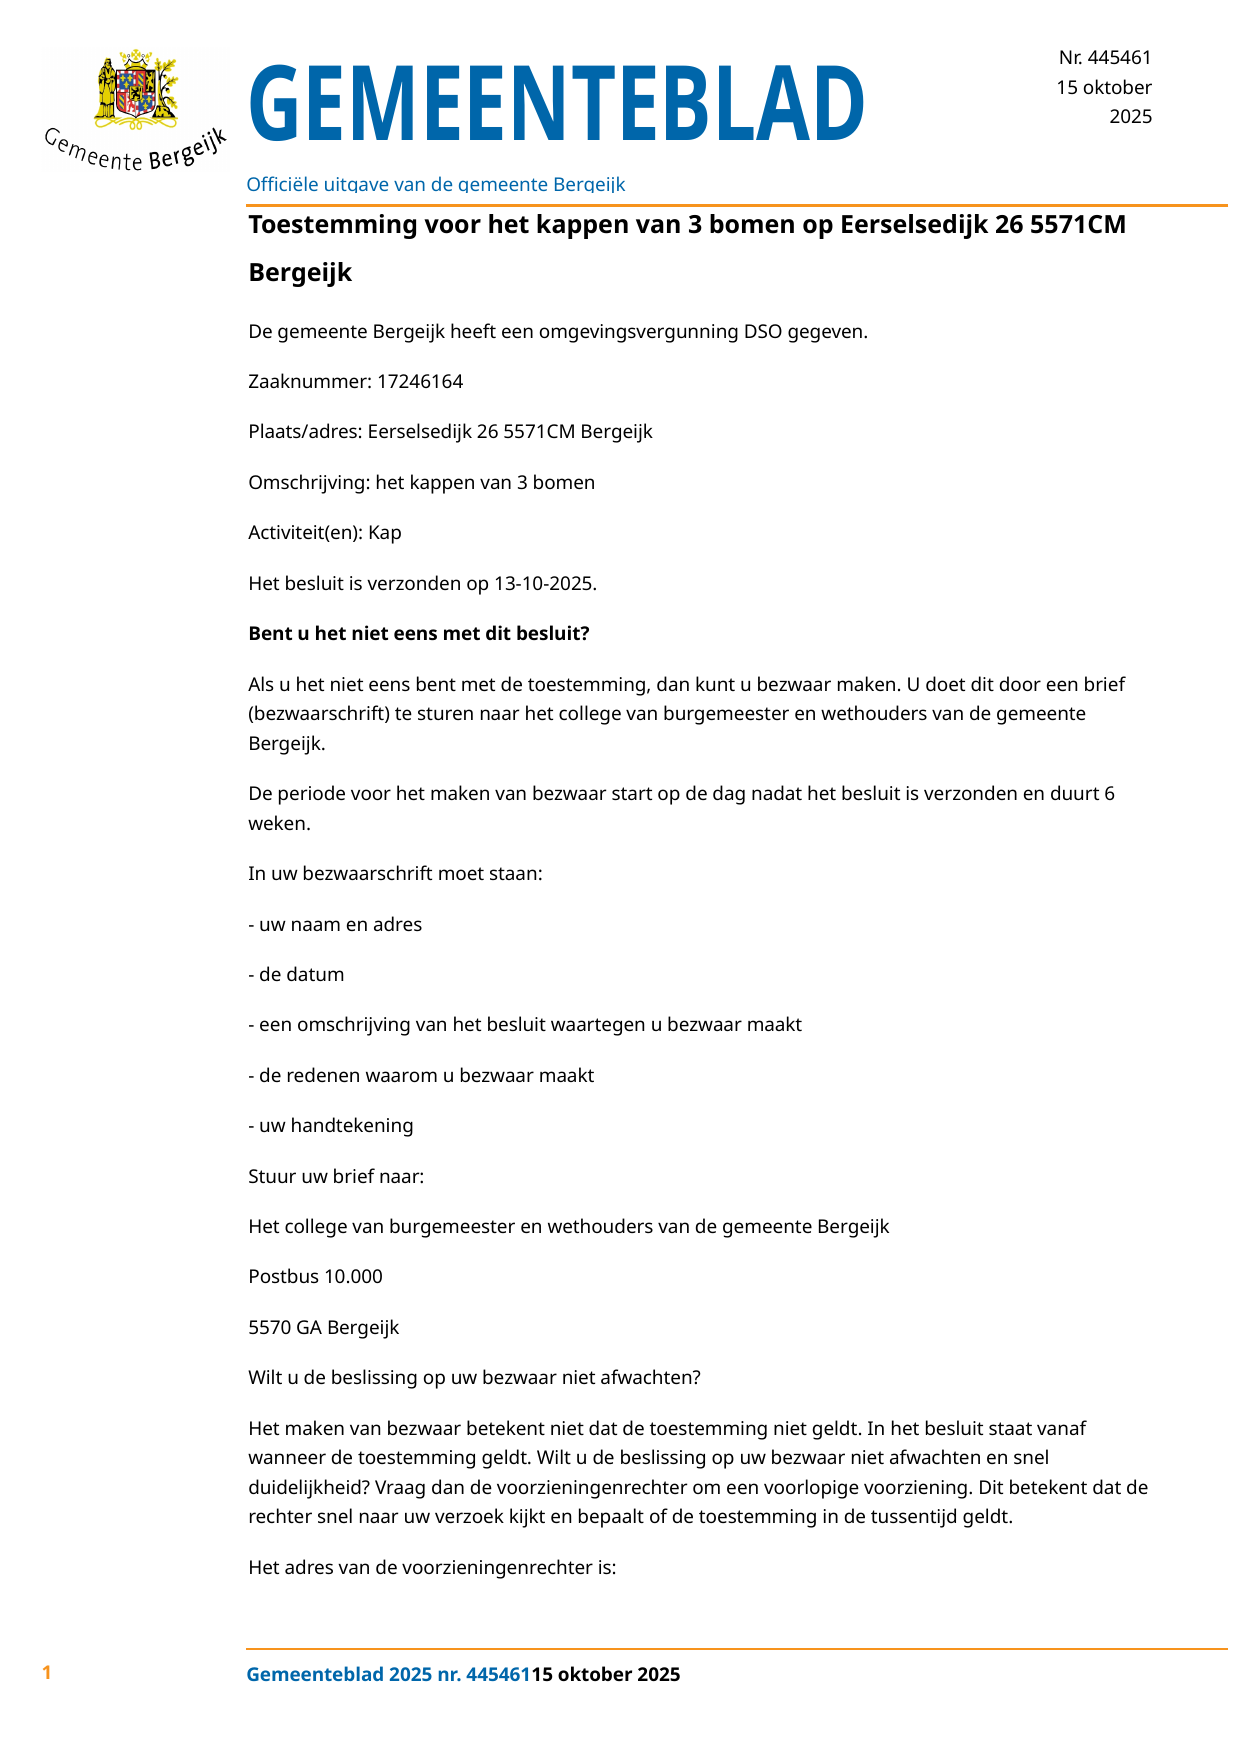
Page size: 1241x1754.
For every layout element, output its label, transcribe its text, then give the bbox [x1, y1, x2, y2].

picture [41, 47, 231, 172]
text Het college van burgemeester en wethouders van de gemeente Bergeijk [248, 1213, 1152, 1239]
text In uw bezwaarschrift moet staan: [248, 860, 1152, 886]
text Als u het niet eens bent met de toestemming, dan kunt u bezwaar maken. U doet dit door een brief (bezwaarschrift) te sturen naar het college van burgemeester en wethouders van de gemeente Bergeijk. [248, 671, 1152, 756]
text Toestemming voor het kappen van 3 bomen op Eerselsedijk 26 5571CM Bergeijk [248, 207, 1152, 288]
text Het maken van bezwaar betekent niet dat de toestemming niet geldt. In het besluit staat vanaf wanneer de toestemming geldt. Wilt u de beslissing op uw bezwaar niet afwachten en snel duidelijkheid? Vraag dan de voorzieningenrechter om een voorlopige voorziening. Dit betekent dat de rechter snel naar uw verzoek kijkt en bepaalt of de toestemming in de tussentijd geldt. [248, 1415, 1152, 1529]
text Plaats/adres: Eerselsedijk 26 5571CM Bergeijk [248, 419, 1152, 444]
text - een omschrijving van het besluit waartegen u bezwaar maakt [248, 1012, 1152, 1037]
text - de datum [248, 961, 1152, 987]
text - uw naam en adres [248, 911, 1152, 937]
text Wilt u de beslissing op uw bezwaar niet afwachten? [248, 1364, 1152, 1390]
text 5570 GA Bergeijk [248, 1314, 1152, 1340]
text - uw handtekening [248, 1112, 1152, 1138]
text Bent u het niet eens met dit besluit? [248, 620, 1152, 646]
text Postbus 10.000 [248, 1264, 1152, 1289]
text Het besluit is verzonden op 13-10-2025. [248, 570, 1152, 596]
text Omschrijving: het kappen van 3 bomen [248, 469, 1152, 495]
text Stuur uw brief naar: [248, 1163, 1152, 1189]
text - de redenen waarom u bezwaar maakt [248, 1062, 1152, 1088]
text De gemeente Bergeijk heeft een omgevingsvergunning DSO gegeven. [248, 318, 1152, 344]
text Activiteit(en): Kap [248, 519, 1152, 545]
text Het adres van de voorzieningenrechter is: [248, 1554, 1152, 1580]
text De periode voor het maken van bezwaar start op de dag nadat het besluit is verzonden en duurt 6 weken. [248, 780, 1152, 836]
text Zaaknummer: 17246164 [248, 368, 1152, 394]
